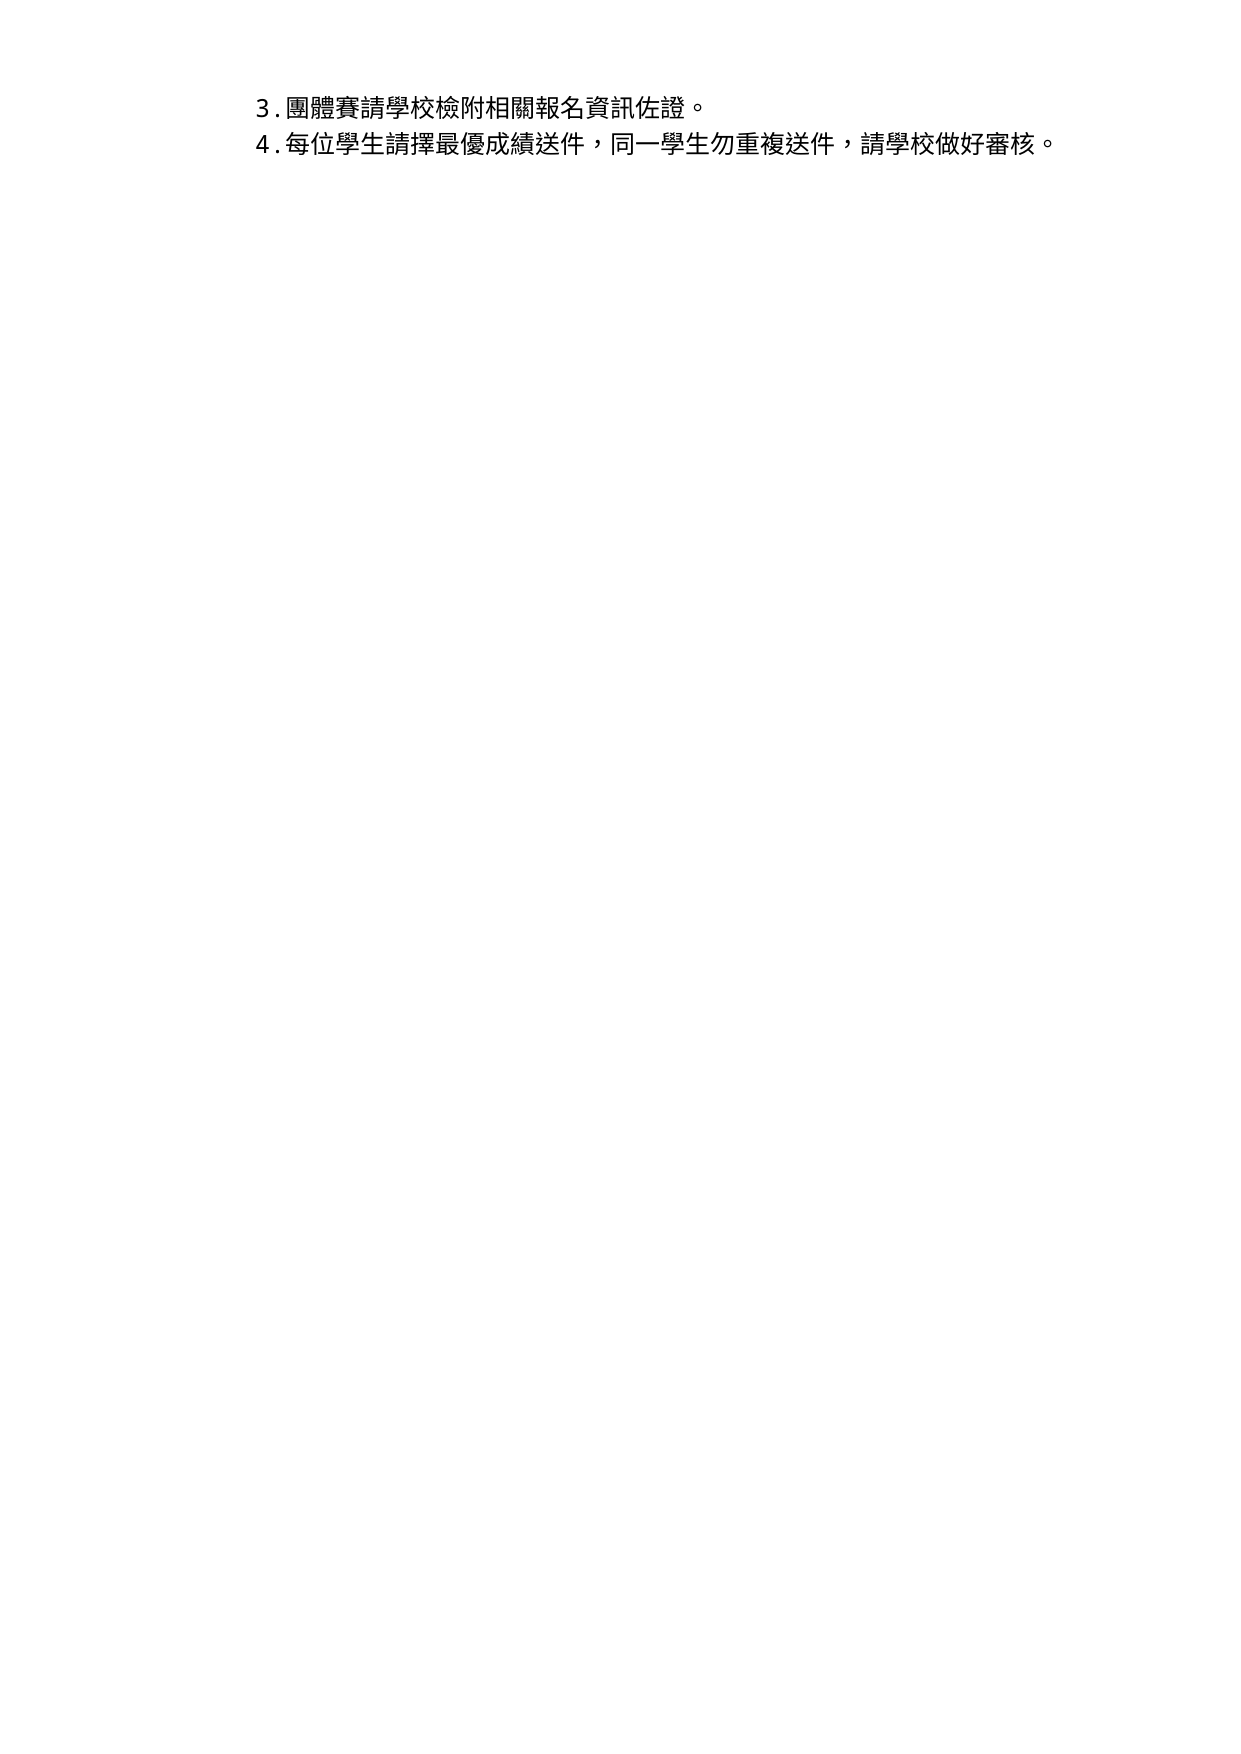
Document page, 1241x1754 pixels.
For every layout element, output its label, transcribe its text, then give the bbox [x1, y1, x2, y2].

text 3.團體賽請學校檢附相關報名資訊佐證。 [75, 89, 1165, 125]
text 4.每位學生請擇最優成績送件，同一學生勿重複送件，請學校做好審核。 [75, 125, 1165, 161]
